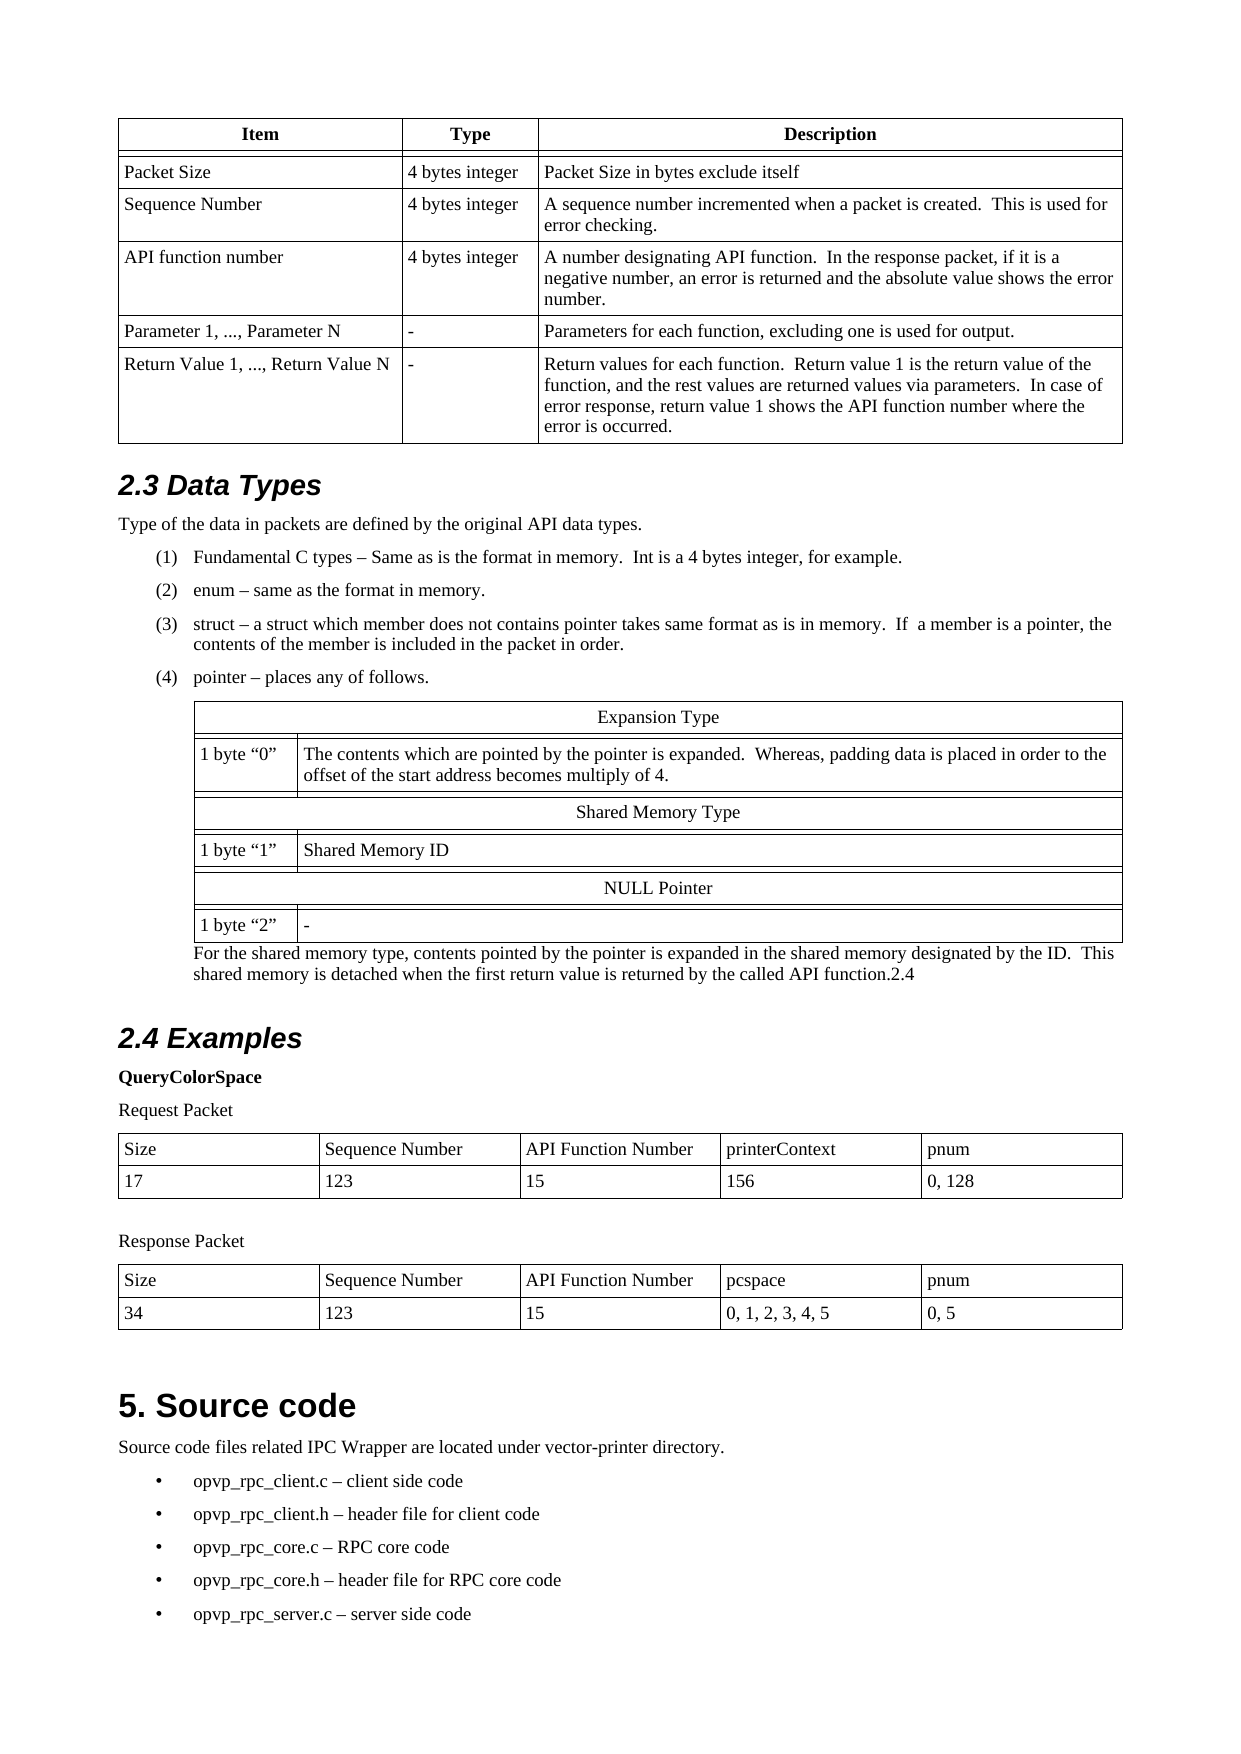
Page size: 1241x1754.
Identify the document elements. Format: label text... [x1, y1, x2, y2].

list opvp_rpc_client.c – client side code [156, 1470, 1122, 1491]
table_cell [195, 905, 297, 909]
table_cell [195, 734, 297, 738]
table_cell 34 [119, 1298, 319, 1329]
table_cell Shared Memory Type [195, 798, 1122, 829]
table_header pcspace [721, 1265, 921, 1297]
table_cell Return Value 1, ..., Return Value N [119, 348, 402, 442]
table_cell 1 byte “2” [195, 910, 297, 942]
table_cell 1 byte “1” [195, 835, 297, 866]
table_header printerContext [721, 1134, 921, 1165]
table_cell A sequence number incremented when a packet is created. This is used for error checking. [539, 189, 1122, 241]
table_cell Shared Memory ID [298, 835, 1122, 866]
table_cell [195, 792, 297, 797]
table_cell 4 bytes integer [403, 189, 538, 241]
list struct – a struct which member does not contains pointer takes same format as is in memory. If a member is a pointer, the contents of the member is included in the packet in order. [156, 613, 1122, 655]
list enum – same as the format in memory. [156, 580, 1122, 601]
table_cell [298, 830, 1122, 834]
table_header Size [119, 1134, 319, 1165]
table_cell [195, 867, 297, 872]
table_header Item [119, 119, 402, 150]
table_cell API function number [119, 242, 402, 315]
text QueryColorSpace [118, 1067, 1122, 1087]
table_cell 15 [521, 1166, 720, 1198]
table_header API Function Number [521, 1265, 720, 1297]
table_header Sequence Number [320, 1265, 520, 1297]
table_cell [298, 734, 1122, 738]
table_cell 0, 128 [922, 1166, 1122, 1198]
table_cell 4 bytes integer [403, 157, 538, 188]
table_cell NULL Pointer [195, 873, 1122, 904]
text Source code files related IPC Wrapper are located under vector-printer directory. [118, 1437, 1122, 1458]
table_cell 17 [119, 1166, 319, 1198]
text Type of the data in packets are defined by the original API data types. [118, 514, 1122, 534]
table_header Description [539, 119, 1122, 150]
table_cell [119, 151, 402, 156]
table_cell 15 [521, 1298, 720, 1329]
table_cell [403, 151, 538, 156]
table_cell 123 [320, 1298, 520, 1329]
table_cell 123 [320, 1166, 520, 1198]
list Fundamental C types – Same as is the format in memory. Int is a 4 bytes integer, for example. [156, 547, 1122, 568]
list opvp_rpc_server.c – server side code [156, 1603, 1122, 1624]
table_cell 0, 5 [922, 1298, 1122, 1329]
list pointer – places any of follows. [156, 667, 1122, 688]
table_cell 1 byte “0” [195, 739, 297, 791]
table_cell A number designating API function. In the response packet, if it is a negative number, an error is returned and the absolute value shows the error number. [539, 242, 1122, 315]
text Response Packet [118, 1231, 1122, 1252]
table_header Size [119, 1265, 319, 1297]
table_header Type [403, 119, 538, 150]
subtitle 2.4 Examples [118, 1022, 1122, 1054]
subtitle 5. Source code [118, 1387, 1122, 1425]
list opvp_rpc_core.c – RPC core code [156, 1537, 1122, 1558]
table_cell 4 bytes integer [403, 242, 538, 315]
table_cell Sequence Number [119, 189, 402, 241]
table_cell - [298, 910, 1122, 942]
table_cell [195, 830, 297, 834]
table_header pnum [922, 1265, 1122, 1297]
subtitle 2.3 Data Types [118, 468, 1122, 501]
table_cell - [403, 348, 538, 442]
table_cell [298, 867, 1122, 872]
table_header Sequence Number [320, 1134, 520, 1165]
table_cell [298, 792, 1122, 797]
table_cell Return values for each function. Return value 1 is the return value of the function, and the rest values are returned values via parameters. In case of error response, return value 1 shows the API function number where the error is occurred. [539, 348, 1122, 442]
table_cell Parameters for each function, excluding one is used for output. [539, 316, 1122, 347]
table_cell The contents which are pointed by the pointer is expanded. Whereas, padding data is placed in order to the offset of the start address becomes multiply of 4. [298, 739, 1122, 791]
table_cell Parameter 1, ..., Parameter N [119, 316, 402, 347]
table_cell - [298, 905, 1122, 909]
table_cell 0, 1, 2, 3, 4, 5 [721, 1298, 921, 1329]
table_header API Function Number [521, 1134, 720, 1165]
table_cell [539, 151, 1122, 156]
table_header Expansion Type [195, 702, 1122, 733]
table_cell Packet Size in bytes exclude itself [539, 157, 1122, 188]
list opvp_rpc_core.h – header file for RPC core code [156, 1570, 1122, 1591]
table_cell Packet Size [119, 157, 402, 188]
table_header pnum [922, 1134, 1122, 1165]
list opvp_rpc_client.h – header file for client code [156, 1504, 1122, 1524]
table_cell - [403, 316, 538, 347]
table_cell 156 [721, 1166, 921, 1198]
text Request Packet [118, 1100, 1122, 1121]
list For the shared memory type, contents pointed by the pointer is expanded in the shared memory designated by the ID. This shared memory is detached when the first return value is returned by the called API function.2.4 [156, 943, 1122, 984]
